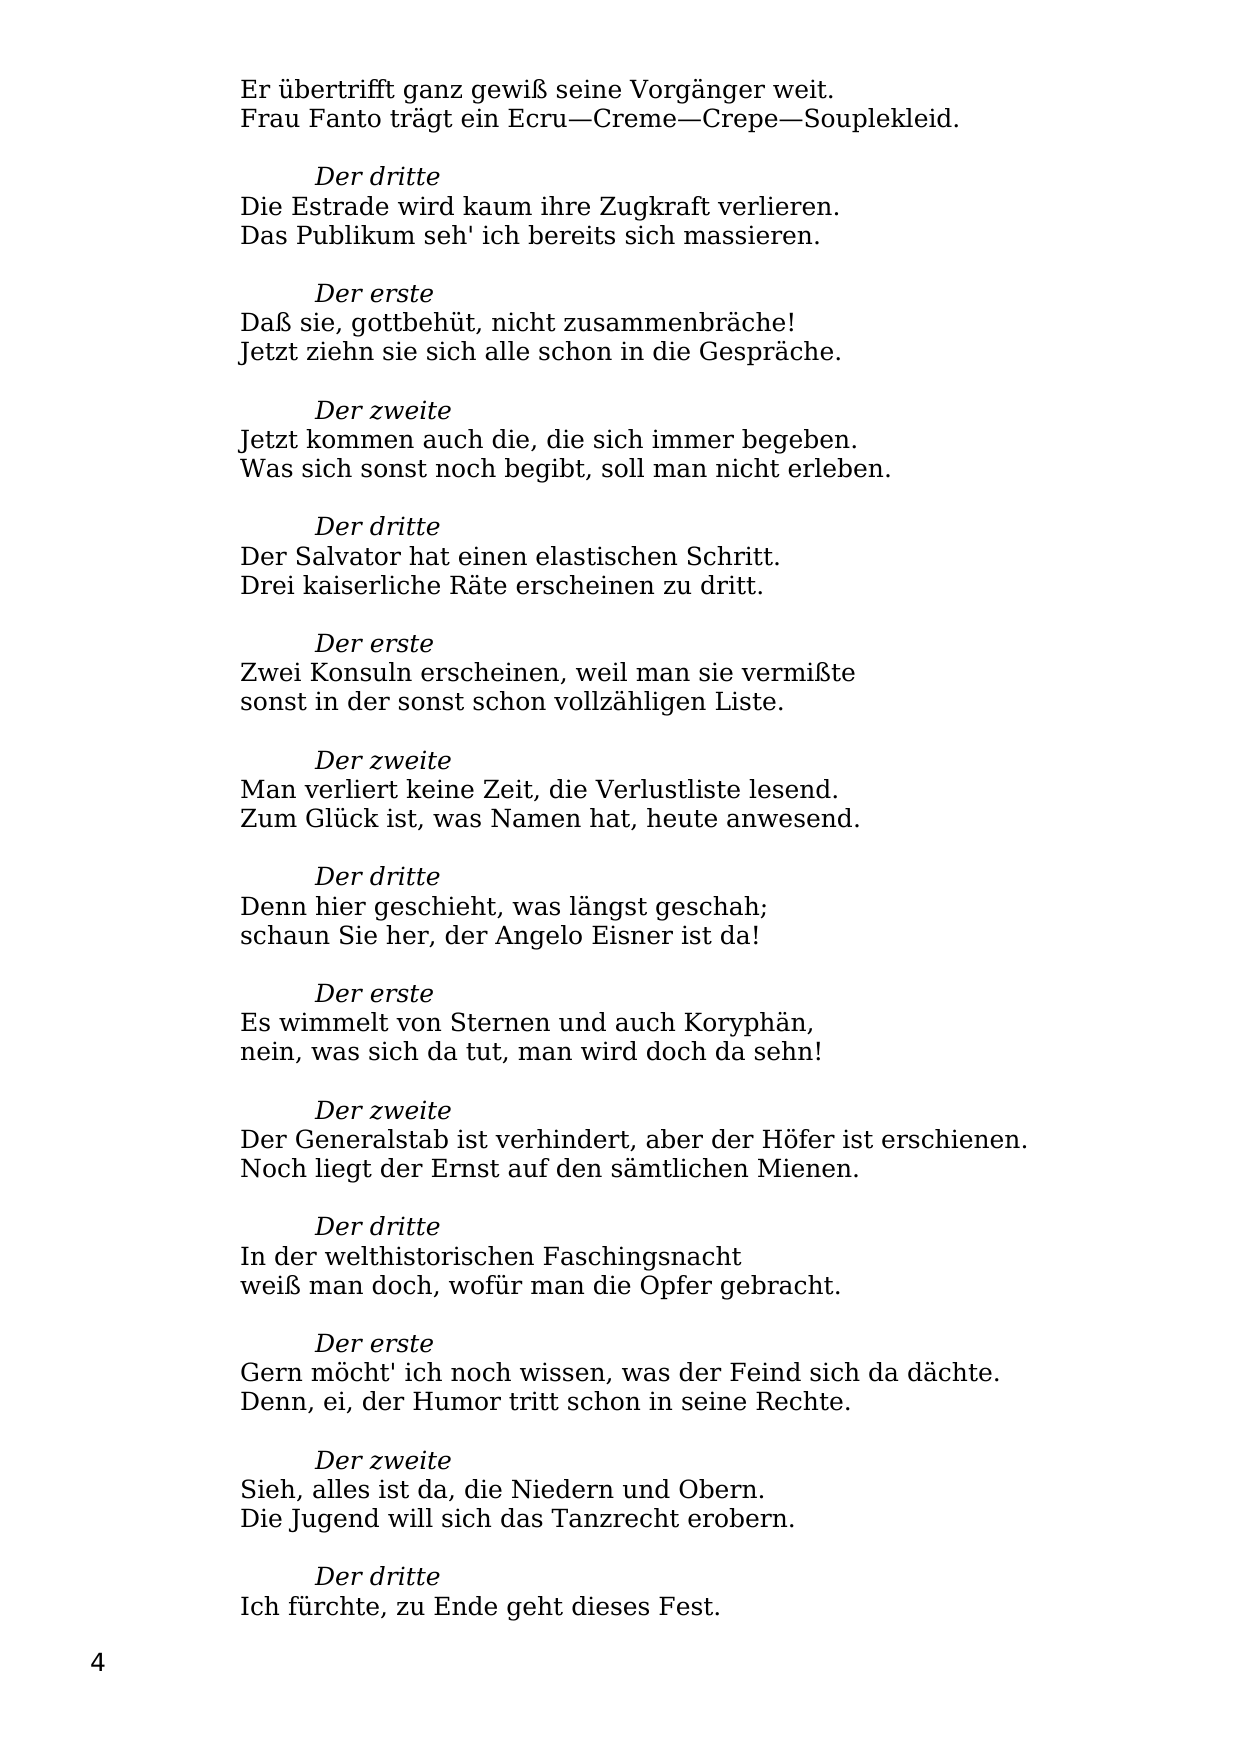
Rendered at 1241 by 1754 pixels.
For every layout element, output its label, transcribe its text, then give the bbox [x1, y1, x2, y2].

text Der erste [240, 629, 1091, 658]
text Daß sie, gottbehüt, nicht zusammenbräche! [240, 308, 1091, 337]
text Man verliert keine Zeit, die Verlustliste lesend. [240, 775, 1091, 804]
text Der erste [240, 1329, 1091, 1358]
text In der welthistorischen Faschingsnacht [240, 1242, 1091, 1271]
text Frau Fanto trägt ein Ecru—Creme—Crepe—Souplekleid. [240, 104, 1091, 133]
text Der zweite [240, 1096, 1091, 1125]
text Der zweite [240, 746, 1091, 775]
text Drei kaiserliche Räte erscheinen zu dritt. [240, 571, 1091, 600]
text Der Generalstab ist verhindert, aber der Höfer ist erschienen. [240, 1125, 1091, 1154]
text Ich fürchte, zu Ende geht dieses Fest. [240, 1592, 1091, 1621]
text Die Jugend will sich das Tanzrecht erobern. [240, 1504, 1091, 1533]
text Zum Glück ist, was Namen hat, heute anwesend. [240, 804, 1091, 833]
text Der erste [240, 279, 1091, 308]
text Der Salvator hat einen elastischen Schritt. [240, 542, 1091, 571]
text Das Publikum seh' ich bereits sich massieren. [240, 221, 1091, 250]
text Der dritte [240, 512, 1091, 542]
text Zwei Konsuln erscheinen, weil man sie vermißte [240, 658, 1091, 687]
text Der dritte [240, 162, 1091, 192]
text Denn, ei, der Humor tritt schon in seine Rechte. [240, 1387, 1091, 1417]
text Sieh, alles ist da, die Niedern und Obern. [240, 1475, 1091, 1504]
text Jetzt kommen auch die, die sich immer begeben. [240, 425, 1091, 454]
text Der erste [240, 979, 1091, 1008]
text Es wimmelt von Sternen und auch Koryphän, [240, 1008, 1091, 1037]
text Die Estrade wird kaum ihre Zugkraft verlieren. [240, 192, 1091, 221]
text Der dritte [240, 1562, 1091, 1592]
text schaun Sie her, der Angelo Eisner ist da! [240, 921, 1091, 950]
text Denn hier geschieht, was längst geschah; [240, 892, 1091, 921]
text weiß man doch, wofür man die Opfer gebracht. [240, 1271, 1091, 1300]
text Der zweite [240, 1446, 1091, 1475]
text Noch liegt der Ernst auf den sämtlichen Mienen. [240, 1154, 1091, 1183]
text Er übertrifft ganz gewiß seine Vorgänger weit. [240, 75, 1091, 104]
text Jetzt ziehn sie sich alle schon in die Gespräche. [240, 337, 1091, 367]
text Der dritte [240, 862, 1091, 892]
text Der zweite [240, 396, 1091, 425]
text Gern möcht' ich noch wissen, was der Feind sich da dächte. [240, 1358, 1091, 1387]
text Was sich sonst noch begibt, soll man nicht erleben. [240, 454, 1091, 483]
text Der dritte [240, 1212, 1091, 1242]
text nein, was sich da tut, man wird doch da sehn! [240, 1037, 1091, 1067]
text sonst in der sonst schon vollzähligen Liste. [240, 687, 1091, 717]
